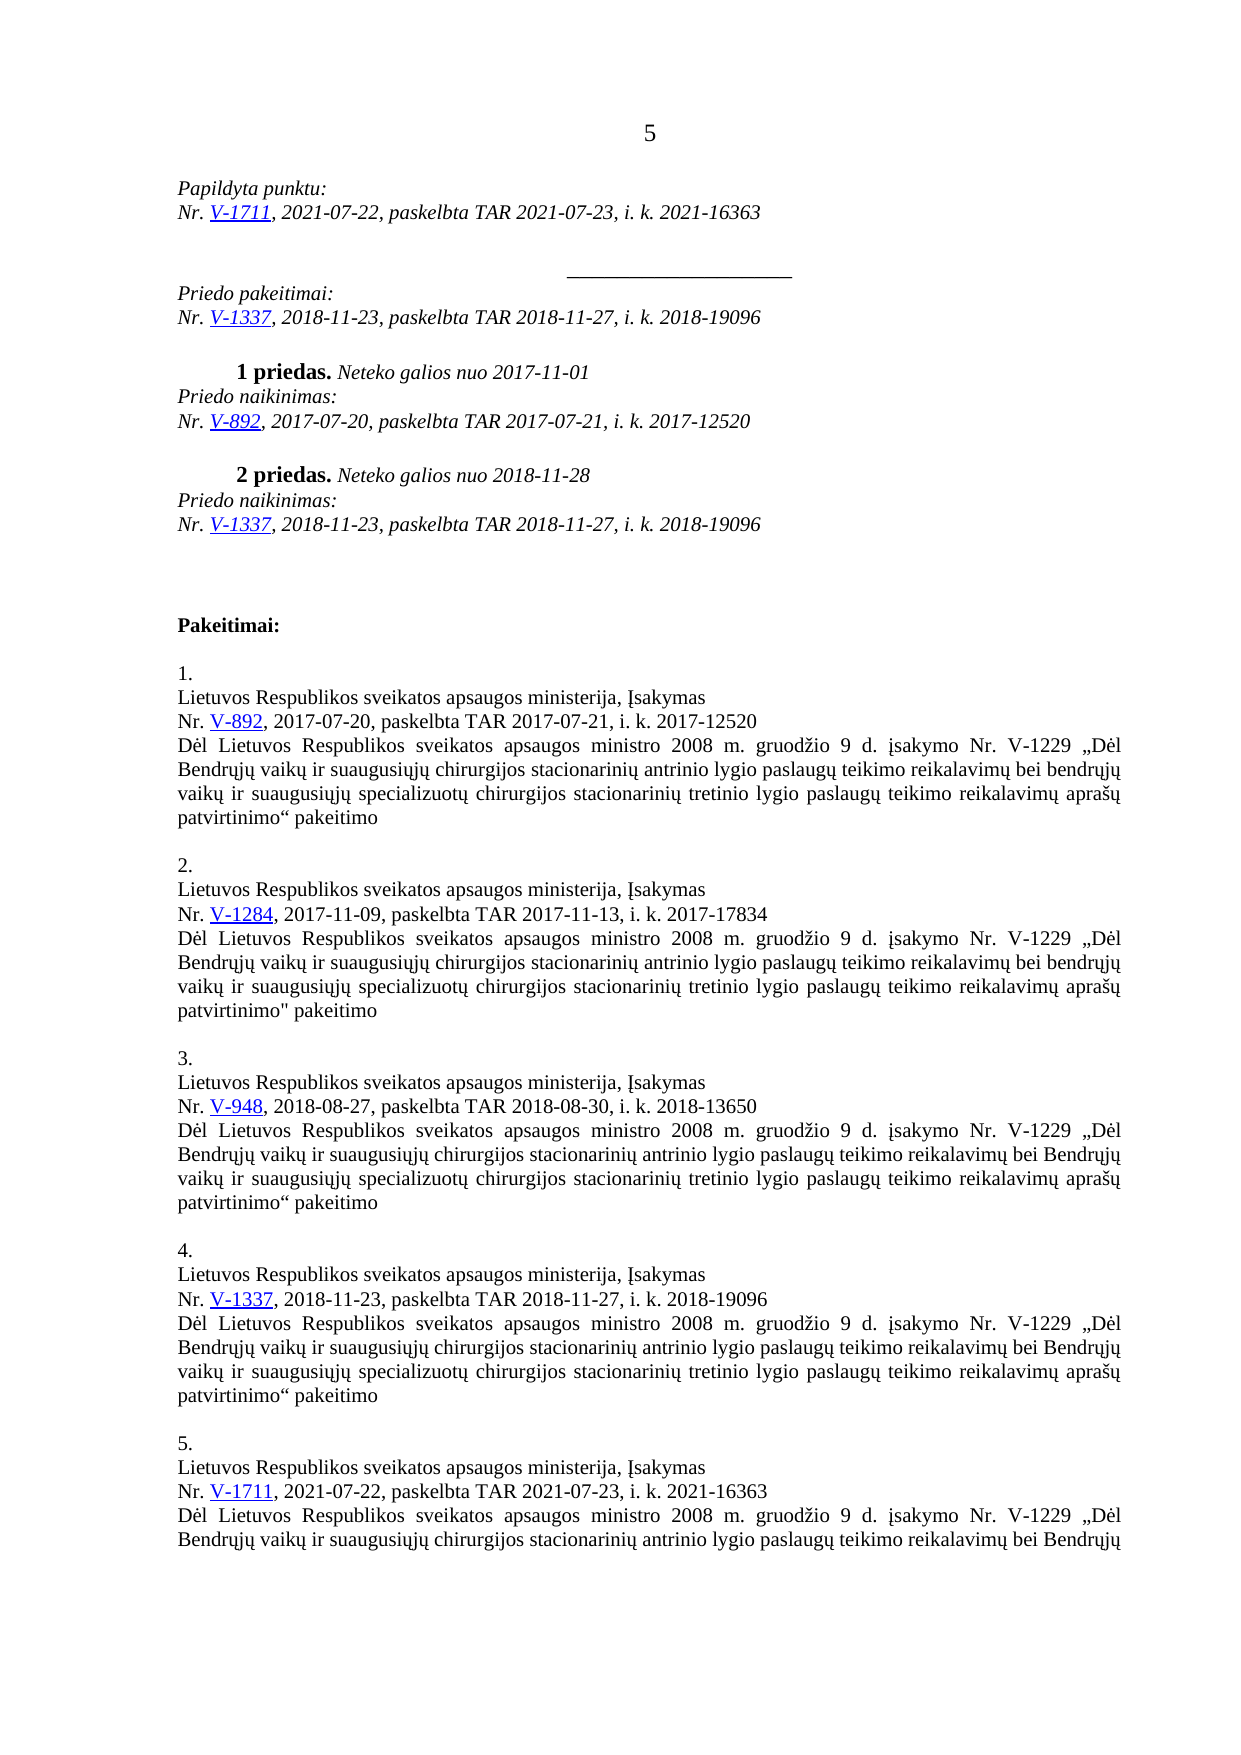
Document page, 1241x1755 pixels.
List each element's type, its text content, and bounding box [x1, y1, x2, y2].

text 2 priedas. Neteko galios nuo 2018-11-28 [177, 461, 1122, 488]
text Dėl Lietuvos Respublikos sveikatos apsaugos ministro 2008 m. gruodžio 9 d. įsakymo Nr. V-1229 „Dėl Bendrųjų vaikų ir suaugusiųjų chirurgijos stacionarinių antrinio lygio paslaugų teikimo reikalavimų bei bendrųjų vaikų ir suaugusiųjų specializuotų chirurgijos stacionarinių tretinio lygio paslaugų teikimo reikalavimų aprašų patvirtinimo“ pakeitimo [177, 733, 1122, 829]
text Nr. V-1337, 2018-11-23, paskelbta TAR 2018-11-27, i. k. 2018-19096 [177, 512, 1122, 536]
text Nr. V-1711, 2021-07-22, paskelbta TAR 2021-07-23, i. k. 2021-16363 [177, 200, 1122, 224]
text Lietuvos Respublikos sveikatos apsaugos ministerija, Įsakymas [177, 1455, 1122, 1479]
text 3. [177, 1046, 1122, 1070]
text Papildyta punktu: [177, 176, 1122, 200]
text Nr. V-1337, 2018-11-23, paskelbta TAR 2018-11-27, i. k. 2018-19096 [177, 305, 1122, 329]
text Nr. V-1711, 2021-07-22, paskelbta TAR 2021-07-23, i. k. 2021-16363 [177, 1479, 1122, 1503]
text Lietuvos Respublikos sveikatos apsaugos ministerija, Įsakymas [177, 877, 1122, 901]
text Dėl Lietuvos Respublikos sveikatos apsaugos ministro 2008 m. gruodžio 9 d. įsakymo Nr. V-1229 „Dėl Bendrųjų vaikų ir suaugusiųjų chirurgijos stacionarinių antrinio lygio paslaugų teikimo reikalavimų bei bendrųjų vaikų ir suaugusiųjų specializuotų chirurgijos stacionarinių tretinio lygio paslaugų teikimo reikalavimų aprašų patvirtinimo" pakeitimo [177, 926, 1122, 1022]
text Nr. V-948, 2018-08-27, paskelbta TAR 2018-08-30, i. k. 2018-13650 [177, 1094, 1122, 1118]
text __________________ [177, 252, 1122, 281]
text 4. [177, 1238, 1122, 1262]
text Pakeitimai: [177, 613, 1122, 637]
text Lietuvos Respublikos sveikatos apsaugos ministerija, Įsakymas [177, 1070, 1122, 1094]
text Lietuvos Respublikos sveikatos apsaugos ministerija, Įsakymas [177, 685, 1122, 709]
text 1. [177, 661, 1122, 685]
text Lietuvos Respublikos sveikatos apsaugos ministerija, Įsakymas [177, 1262, 1122, 1286]
text Priedo pakeitimai: [177, 281, 1122, 305]
text Dėl Lietuvos Respublikos sveikatos apsaugos ministro 2008 m. gruodžio 9 d. įsakymo Nr. V-1229 „Dėl Bendrųjų vaikų ir suaugusiųjų chirurgijos stacionarinių antrinio lygio paslaugų teikimo reikalavimų bei Bendrųjų vaikų ir suaugusiųjų specializuotų chirurgijos stacionarinių tretinio lygio paslaugų teikimo reikalavimų aprašų patvirtinimo“ pakeitimo [177, 1311, 1122, 1407]
text 5. [177, 1431, 1122, 1455]
text Nr. V-1284, 2017-11-09, paskelbta TAR 2017-11-13, i. k. 2017-17834 [177, 901, 1122, 926]
text Priedo naikinimas: [177, 488, 1122, 512]
text Priedo naikinimas: [177, 384, 1122, 408]
text Nr. V-892, 2017-07-20, paskelbta TAR 2017-07-21, i. k. 2017-12520 [177, 709, 1122, 733]
text Dėl Lietuvos Respublikos sveikatos apsaugos ministro 2008 m. gruodžio 9 d. įsakymo Nr. V-1229 „Dėl Bendrųjų vaikų ir suaugusiųjų chirurgijos stacionarinių antrinio lygio paslaugų teikimo reikalavimų bei Bendrųjų [177, 1503, 1122, 1551]
text Nr. V-892, 2017-07-20, paskelbta TAR 2017-07-21, i. k. 2017-12520 [177, 408, 1122, 433]
text Nr. V-1337, 2018-11-23, paskelbta TAR 2018-11-27, i. k. 2018-19096 [177, 1286, 1122, 1311]
text Dėl Lietuvos Respublikos sveikatos apsaugos ministro 2008 m. gruodžio 9 d. įsakymo Nr. V-1229 „Dėl Bendrųjų vaikų ir suaugusiųjų chirurgijos stacionarinių antrinio lygio paslaugų teikimo reikalavimų bei Bendrųjų vaikų ir suaugusiųjų specializuotų chirurgijos stacionarinių tretinio lygio paslaugų teikimo reikalavimų aprašų patvirtinimo“ pakeitimo [177, 1118, 1122, 1214]
text 2. [177, 853, 1122, 877]
text 1 priedas. Neteko galios nuo 2017-11-01 [177, 358, 1122, 384]
